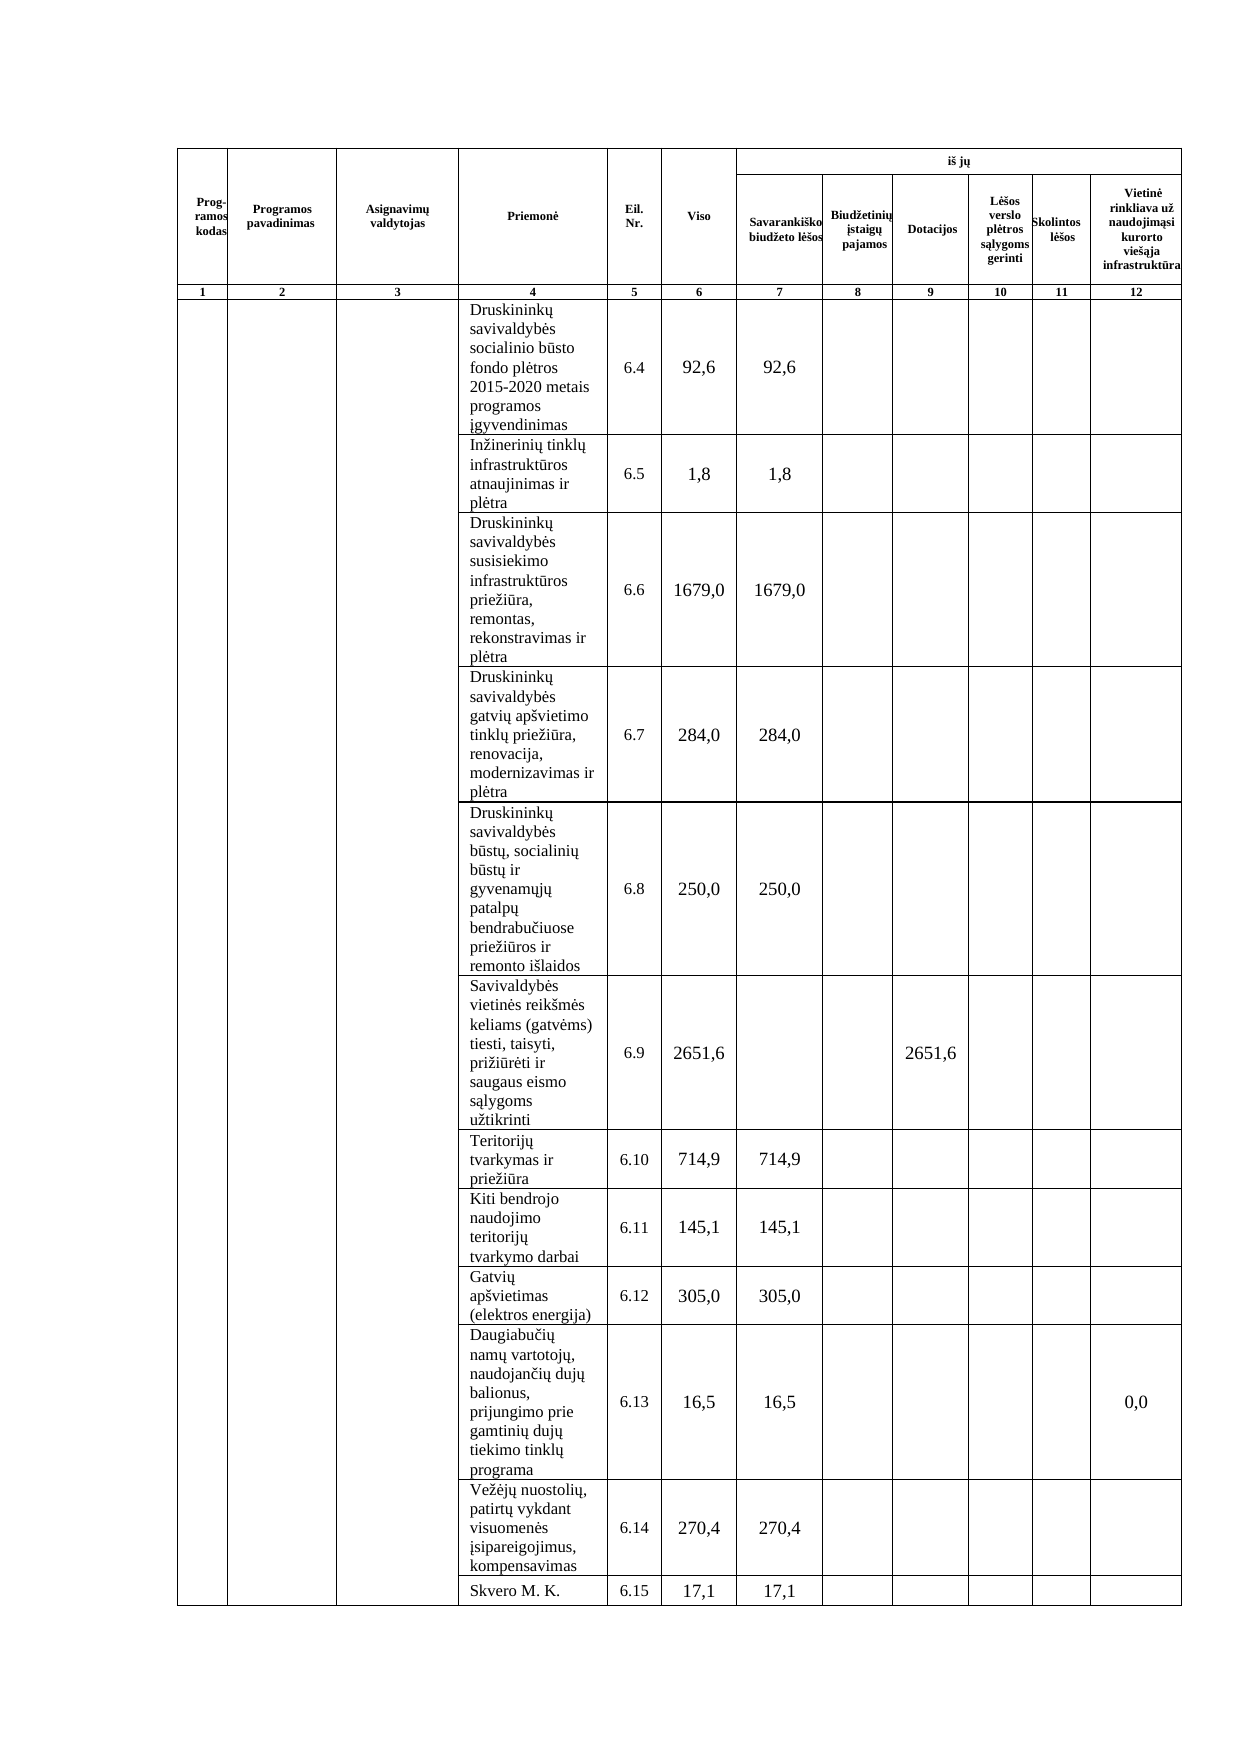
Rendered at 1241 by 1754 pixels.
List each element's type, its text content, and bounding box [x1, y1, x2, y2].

table_cell 3 [337, 285, 458, 299]
table_cell 2 [228, 285, 336, 299]
table_cell 1679,0 [662, 513, 736, 666]
table_cell 284,0 [737, 667, 822, 801]
table_cell [1033, 1130, 1090, 1188]
table_cell [1033, 513, 1090, 666]
table_cell 0,0 [1091, 1325, 1181, 1478]
table_cell [893, 1267, 968, 1324]
table_cell 714,9 [737, 1130, 822, 1188]
table_cell [893, 513, 968, 666]
table_cell [893, 1480, 968, 1575]
table_cell [1091, 300, 1181, 434]
table_cell 145,1 [737, 1189, 822, 1266]
table_cell Gatvių apšvietimas (elektros energija) [459, 1267, 607, 1324]
table_cell [823, 803, 892, 975]
table_cell 4 [459, 285, 607, 299]
table_cell [1091, 1189, 1181, 1266]
table_cell 7 [737, 285, 822, 299]
table_cell [893, 1325, 968, 1478]
table_cell [969, 1480, 1032, 1575]
table_cell 714,9 [662, 1130, 736, 1188]
table_cell [1091, 1480, 1181, 1575]
table_cell Druskininkų savivaldybės socialinio būsto fondo plėtros 2015-2020 metais programos įgyvendinimas [459, 300, 607, 434]
table_cell [1091, 513, 1181, 666]
table_cell 6.9 [608, 976, 661, 1129]
table_cell Druskininkų savivaldybės gatvių apšvietimo tinklų priežiūra, renovacija, modernizavimas ir plėtra [459, 667, 607, 801]
table_cell Savivaldybės vietinės reikšmės keliams (gatvėms) tiesti, taisyti, prižiūrėti ir saugaus eismo sąlygoms užtikrinti [459, 976, 607, 1129]
table_cell Dotacijos [893, 175, 968, 283]
table_header Prog-ramos kodas [178, 149, 227, 283]
table_cell Druskininkų savivaldybės būstų, socialinių būstų ir gyvenamųjų patalpų bendrabučiuose priežiūros ir remonto išlaidos [459, 803, 607, 975]
table_cell 305,0 [662, 1267, 736, 1324]
table_header Asignavimų valdytojas [337, 149, 458, 283]
table_cell Skolintos lėšos [1033, 175, 1090, 283]
table_cell 145,1 [662, 1189, 736, 1266]
table_cell 6.13 [608, 1325, 661, 1478]
table_cell [1033, 976, 1090, 1129]
table_cell [337, 300, 458, 1605]
table_cell Vežėjų nuostolių, patirtų vykdant visuomenės įsipareigojimus, kompensavimas [459, 1480, 607, 1575]
table_cell [1033, 1325, 1090, 1478]
table_cell [969, 1267, 1032, 1324]
table_cell 250,0 [737, 803, 822, 975]
table_cell 6.14 [608, 1480, 661, 1575]
table_cell [969, 1189, 1032, 1266]
table_cell [823, 667, 892, 801]
table_header Programos pavadinimas [228, 149, 336, 283]
table_cell [178, 300, 227, 1605]
table_cell 6 [662, 285, 736, 299]
table_cell 6.8 [608, 803, 661, 975]
table_cell [1033, 300, 1090, 434]
table_cell 6.15 [608, 1576, 661, 1605]
table_cell [823, 300, 892, 434]
table_cell 284,0 [662, 667, 736, 801]
table_cell 92,6 [737, 300, 822, 434]
table_cell [893, 300, 968, 434]
table_cell [1033, 1576, 1090, 1605]
table_cell [893, 1189, 968, 1266]
table_cell Savarankiško biudžeto lėšos [737, 175, 822, 283]
table_cell [1033, 667, 1090, 801]
table_cell [1033, 1267, 1090, 1324]
table_cell Daugiabučių namų vartotojų, naudojančių dujų balionus, prijungimo prie gamtinių dujų tiekimo tinklų programa [459, 1325, 607, 1478]
table_cell [1091, 667, 1181, 801]
table_cell [737, 976, 822, 1129]
table_cell 6.12 [608, 1267, 661, 1324]
table_cell Inžinerinių tinklų infrastruktūros atnaujinimas ir plėtra [459, 435, 607, 512]
table_cell [1091, 1130, 1181, 1188]
table_cell [1033, 435, 1090, 512]
table_cell [969, 803, 1032, 975]
table_cell Vietinė rinkliava už naudojimąsi kurorto viešąja infrastruktūra [1091, 175, 1181, 283]
table_cell 1679,0 [737, 513, 822, 666]
table_cell 8 [823, 285, 892, 299]
table_cell [969, 435, 1032, 512]
table_cell [969, 1130, 1032, 1188]
table_cell 10 [969, 285, 1032, 299]
table_cell [1091, 803, 1181, 975]
table_cell [969, 1325, 1032, 1478]
table_cell [823, 513, 892, 666]
table_cell [823, 1267, 892, 1324]
table_cell [1033, 1189, 1090, 1266]
table_cell [1091, 976, 1181, 1129]
table_cell 6.5 [608, 435, 661, 512]
table_cell [893, 1130, 968, 1188]
table_cell 6.10 [608, 1130, 661, 1188]
table_cell 2651,6 [662, 976, 736, 1129]
table_cell [969, 513, 1032, 666]
table_cell Biudžetinių įstaigų pajamos [823, 175, 892, 283]
table_cell 6.11 [608, 1189, 661, 1266]
table_cell [1091, 1267, 1181, 1324]
table_cell [1033, 803, 1090, 975]
table_cell [228, 300, 336, 1605]
table_cell 12 [1091, 285, 1181, 299]
table_cell 16,5 [662, 1325, 736, 1478]
table_cell 6.6 [608, 513, 661, 666]
table_cell 6.4 [608, 300, 661, 434]
table_header iš jų [737, 149, 1181, 174]
table_cell [969, 976, 1032, 1129]
table_cell [823, 1576, 892, 1605]
table_cell 250,0 [662, 803, 736, 975]
table_cell [1033, 1480, 1090, 1575]
table_cell 17,1 [662, 1576, 736, 1605]
table_cell 5 [608, 285, 661, 299]
table_cell 1,8 [737, 435, 822, 512]
table_cell [823, 976, 892, 1129]
table_cell 9 [893, 285, 968, 299]
table_cell [823, 435, 892, 512]
table_header Viso [662, 149, 736, 283]
table_cell [893, 667, 968, 801]
table_cell [823, 1325, 892, 1478]
table_cell [893, 1576, 968, 1605]
table_header Priemonė [459, 149, 607, 283]
table_cell 11 [1033, 285, 1090, 299]
table_cell Skvero M. K. [459, 1576, 607, 1605]
table_cell Druskininkų savivaldybės susisiekimo infrastruktūros priežiūra, remontas, rekonstravimas ir plėtra [459, 513, 607, 666]
table_cell 305,0 [737, 1267, 822, 1324]
table_cell [1091, 435, 1181, 512]
table_cell 92,6 [662, 300, 736, 434]
table_cell Lėšos verslo plėtros sąlygoms gerinti [969, 175, 1032, 283]
table_cell 16,5 [737, 1325, 822, 1478]
table_header Eil. Nr. [608, 149, 661, 283]
table_cell 17,1 [737, 1576, 822, 1605]
table_cell 270,4 [737, 1480, 822, 1575]
table_cell 6.7 [608, 667, 661, 801]
table_cell 2651,6 [893, 976, 968, 1129]
table_cell [969, 300, 1032, 434]
table_cell [823, 1480, 892, 1575]
table_cell [969, 667, 1032, 801]
table_cell [823, 1189, 892, 1266]
table_cell 1 [178, 285, 227, 299]
table_cell [893, 803, 968, 975]
table_cell [969, 1576, 1032, 1605]
table_cell Teritorijų tvarkymas ir priežiūra [459, 1130, 607, 1188]
table_cell Kiti bendrojo naudojimo teritorijų tvarkymo darbai [459, 1189, 607, 1266]
table_cell 270,4 [662, 1480, 736, 1575]
table_cell 1,8 [662, 435, 736, 512]
table_cell [893, 435, 968, 512]
table_cell [1091, 1576, 1181, 1605]
table_cell [823, 1130, 892, 1188]
